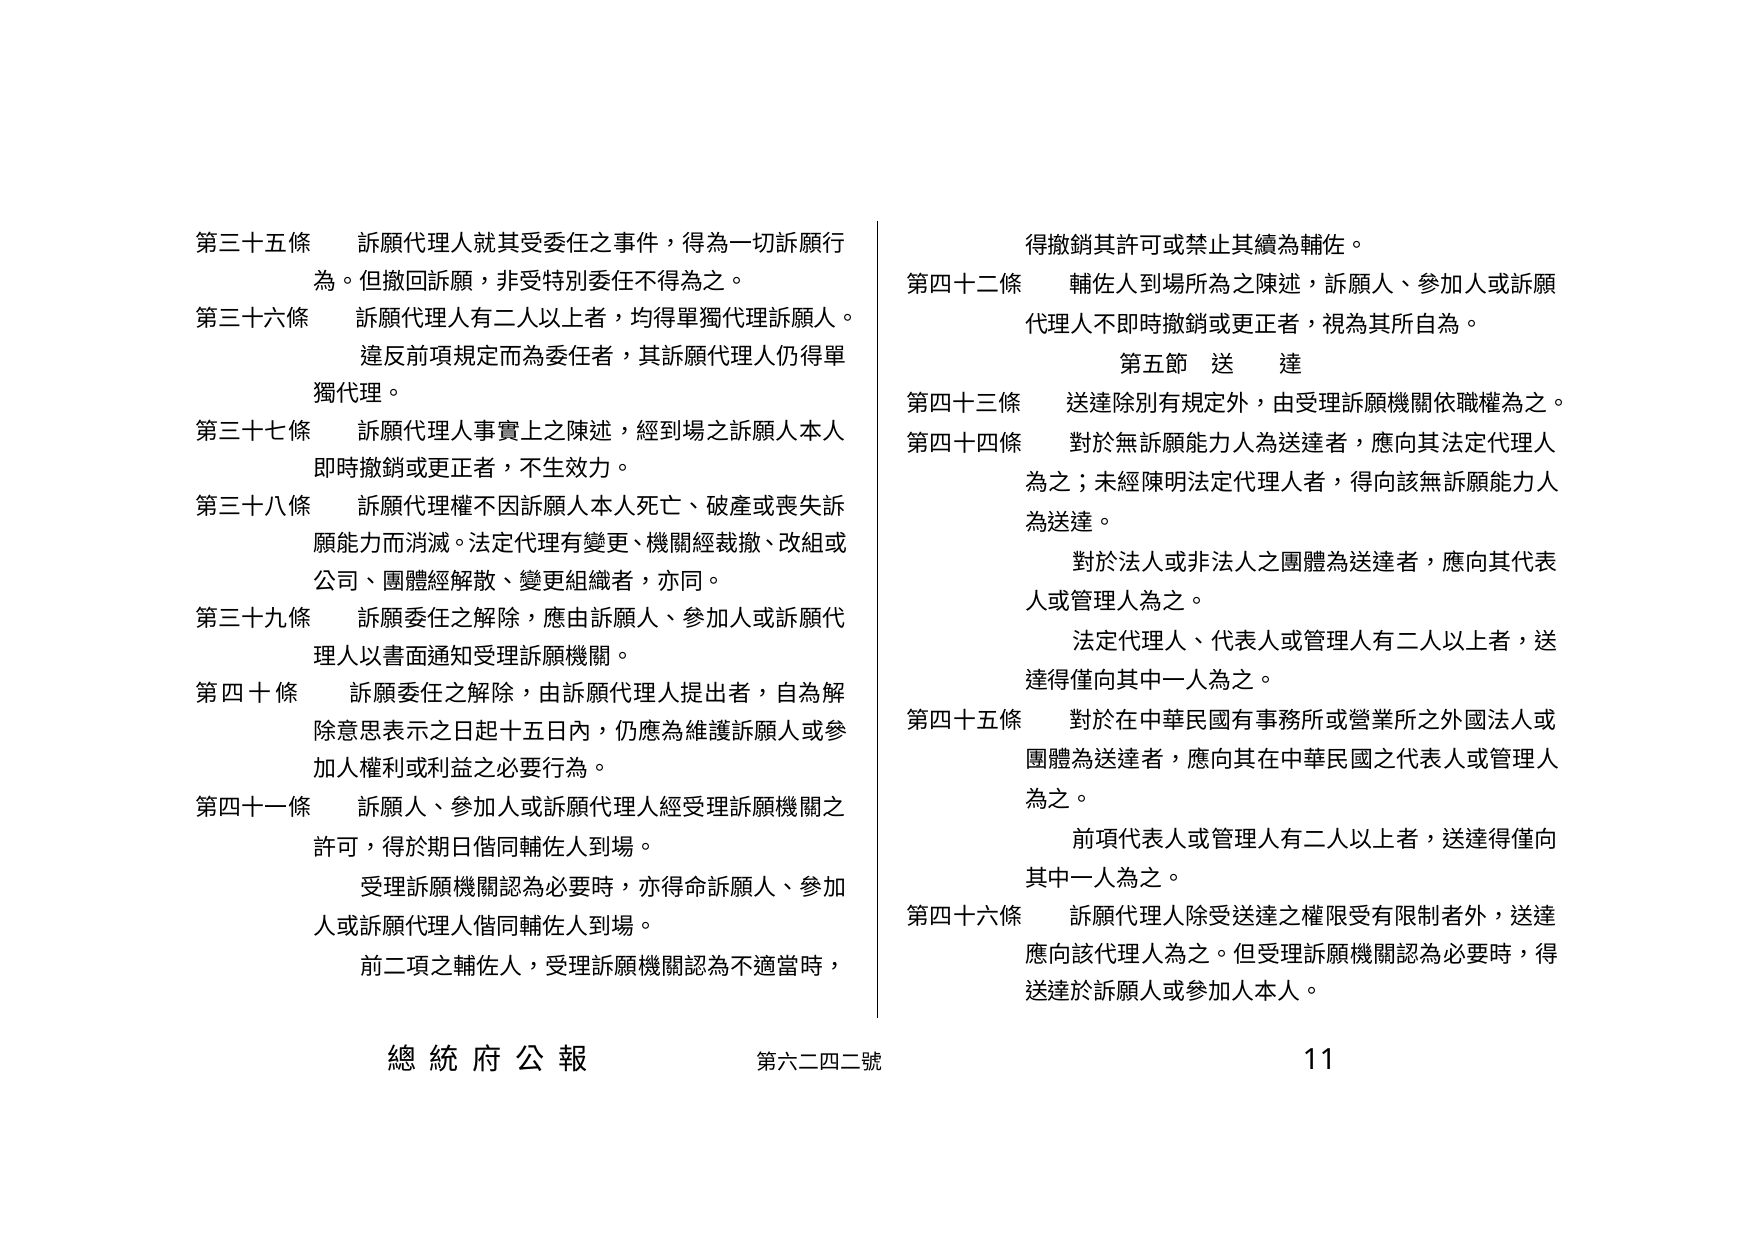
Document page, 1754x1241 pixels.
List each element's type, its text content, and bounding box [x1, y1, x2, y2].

text 第三十六條 訴願代理人有二人以上者，均得單獨代理訴願人。 [195, 297, 847, 334]
text 前二項之輔佐人，受理訴願機關認為不適當時， [313, 942, 847, 982]
text 第三十五條 訴願代理人就其受委任之事件，得為一切訴願行為。但撤回訴願，非受特別委任不得為之。 [195, 222, 847, 297]
text 得撤銷其許可或禁止其續為輔佐。 [1025, 222, 1559, 261]
text 第四十條 訴願委任之解除，由訴願代理人提出者，自為解除意思表示之日起十五日內，仍應為維護訴願人或參加人權利或利益之必要行為。 [195, 672, 847, 784]
text 第三十九條 訴願委任之解除，應由訴願人、參加人或訴願代理人以書面通知受理訴願機關。 [195, 597, 847, 672]
text 違反前項規定而為委任者，其訴願代理人仍得單獨代理。 [313, 334, 847, 409]
text 前項代表人或管理人有二人以上者，送達得僅向其中一人為之。 [1025, 815, 1559, 894]
text 受理訴願機關認為必要時，亦得命訴願人、參加人或訴願代理人偕同輔佐人到場。 [313, 863, 847, 942]
text 法定代理人、代表人或管理人有二人以上者，送達得僅向其中一人為之。 [1025, 617, 1559, 697]
text 第四十五條 對於在中華民國有事務所或營業所之外國法人或團體為送達者，應向其在中華民國之代表人或管理人為之。 [907, 697, 1559, 815]
text 第四十一條 訴願人、參加人或訴願代理人經受理訴願機關之許可，得於期日偕同輔佐人到場。 [195, 784, 847, 863]
text 第三十八條 訴願代理權不因訴願人本人死亡、破產或喪失訴願能力而消滅。法定代理有變更、機關經裁撤、改組或公司、團體經解散、變更組織者，亦同。 [195, 484, 847, 597]
text 第四十四條 對於無訴願能力人為送達者，應向其法定代理人為之；未經陳明法定代理人者，得向該無訴願能力人為送達。 [907, 419, 1559, 538]
text 對於法人或非法人之團體為送達者，應向其代表人或管理人為之。 [1025, 538, 1559, 617]
text 第五節 送 達 [1119, 340, 1559, 380]
text 第三十七條 訴願代理人事實上之陳述，經到場之訴願人本人即時撤銷或更正者，不生效力。 [195, 409, 847, 484]
text 第四十六條 訴願代理人除受送達之權限受有限制者外，送達應向該代理人為之。但受理訴願機關認為必要時，得送達於訴願人或參加人本人。 [907, 894, 1559, 1007]
text 第四十二條 輔佐人到場所為之陳述，訴願人、參加人或訴願代理人不即時撤銷或更正者，視為其所自為。 [907, 261, 1559, 340]
text 第四十三條 送達除別有規定外，由受理訴願機關依職權為之。 [907, 380, 1559, 419]
